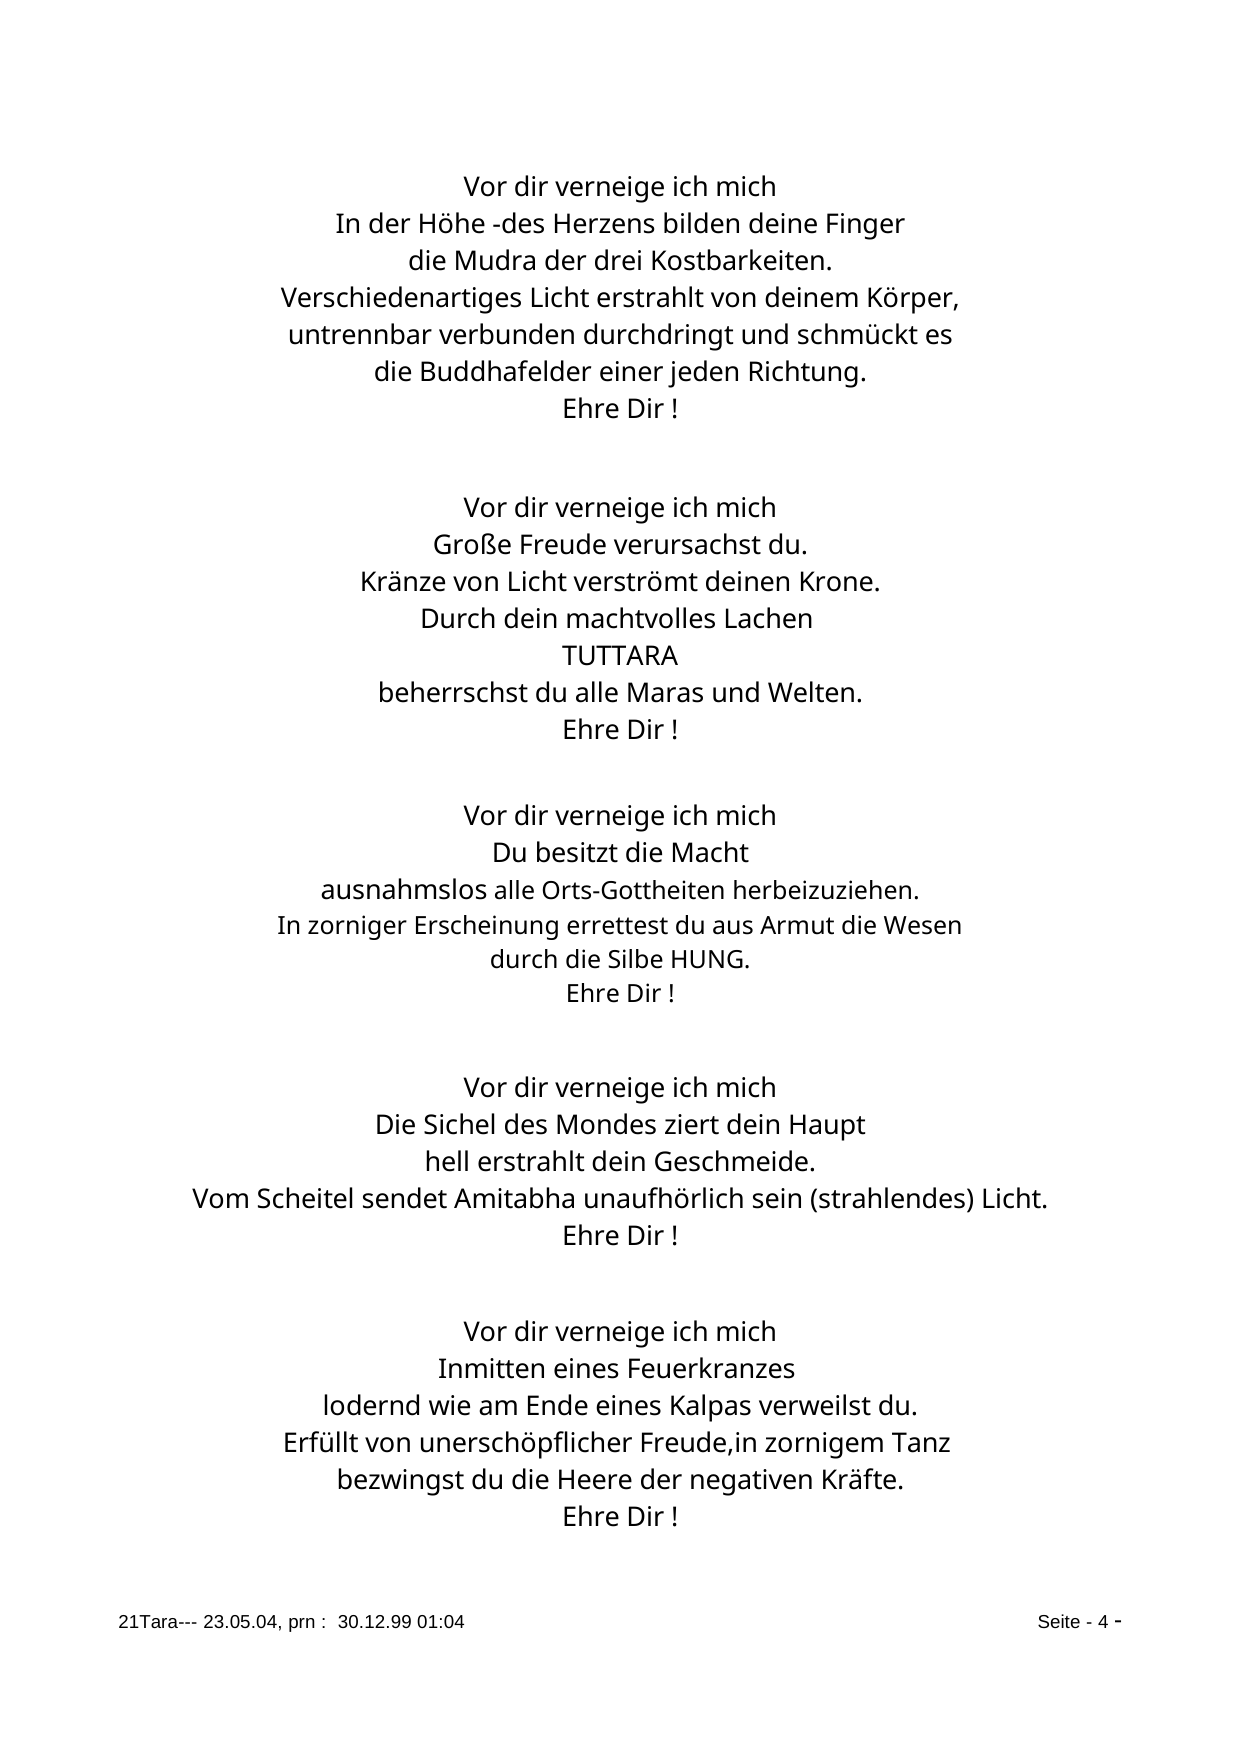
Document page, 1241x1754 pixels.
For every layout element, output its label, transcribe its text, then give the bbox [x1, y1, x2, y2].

text Vor dir verneige ich mich In der Höhe -des Herzens bilden deine Finger die Mudra der drei Kostbarkeiten. Verschiedenartiges Licht erstrahlt von deinem Körper, untrennbar verbunden durchdringt und schmückt es die Buddhafelder einer jeden Richtung. Ehre Dir ! [118, 168, 1122, 426]
text Vor dir verneige ich mich Inmitten eines Feuerkranzes lodernd wie am Ende eines Kalpas verweilst du. Erfüllt von unerschöpflicher Freude,in zornigem Tanz bezwingst du die Heere der negativen Kräfte. Ehre Dir ! [118, 1312, 1122, 1534]
text Vor dir verneige ich mich Die Sichel des Mondes ziert dein Haupt hell erstrahlt dein Geschmeide. Vom Scheitel sendet Amitabha unaufhörlich sein (strahlendes) Licht. Ehre Dir ! [118, 1068, 1122, 1253]
text Vor dir verneige ich mich Du besitzt die Macht ausnahmslos alle Orts-Gottheiten herbeizuziehen. In zorniger Erscheinung errettest du aus Armut die Wesen durch die Silbe HUNG. Ehre Dir ! [118, 797, 1122, 1009]
text Vor dir verneige ich mich Große Freude verursachst du. Kränze von Licht verströmt deinen Krone. Durch dein machtvolles Lachen TUTTARA beherrschst du alle Maras und Welten. Ehre Dir ! [118, 488, 1122, 784]
